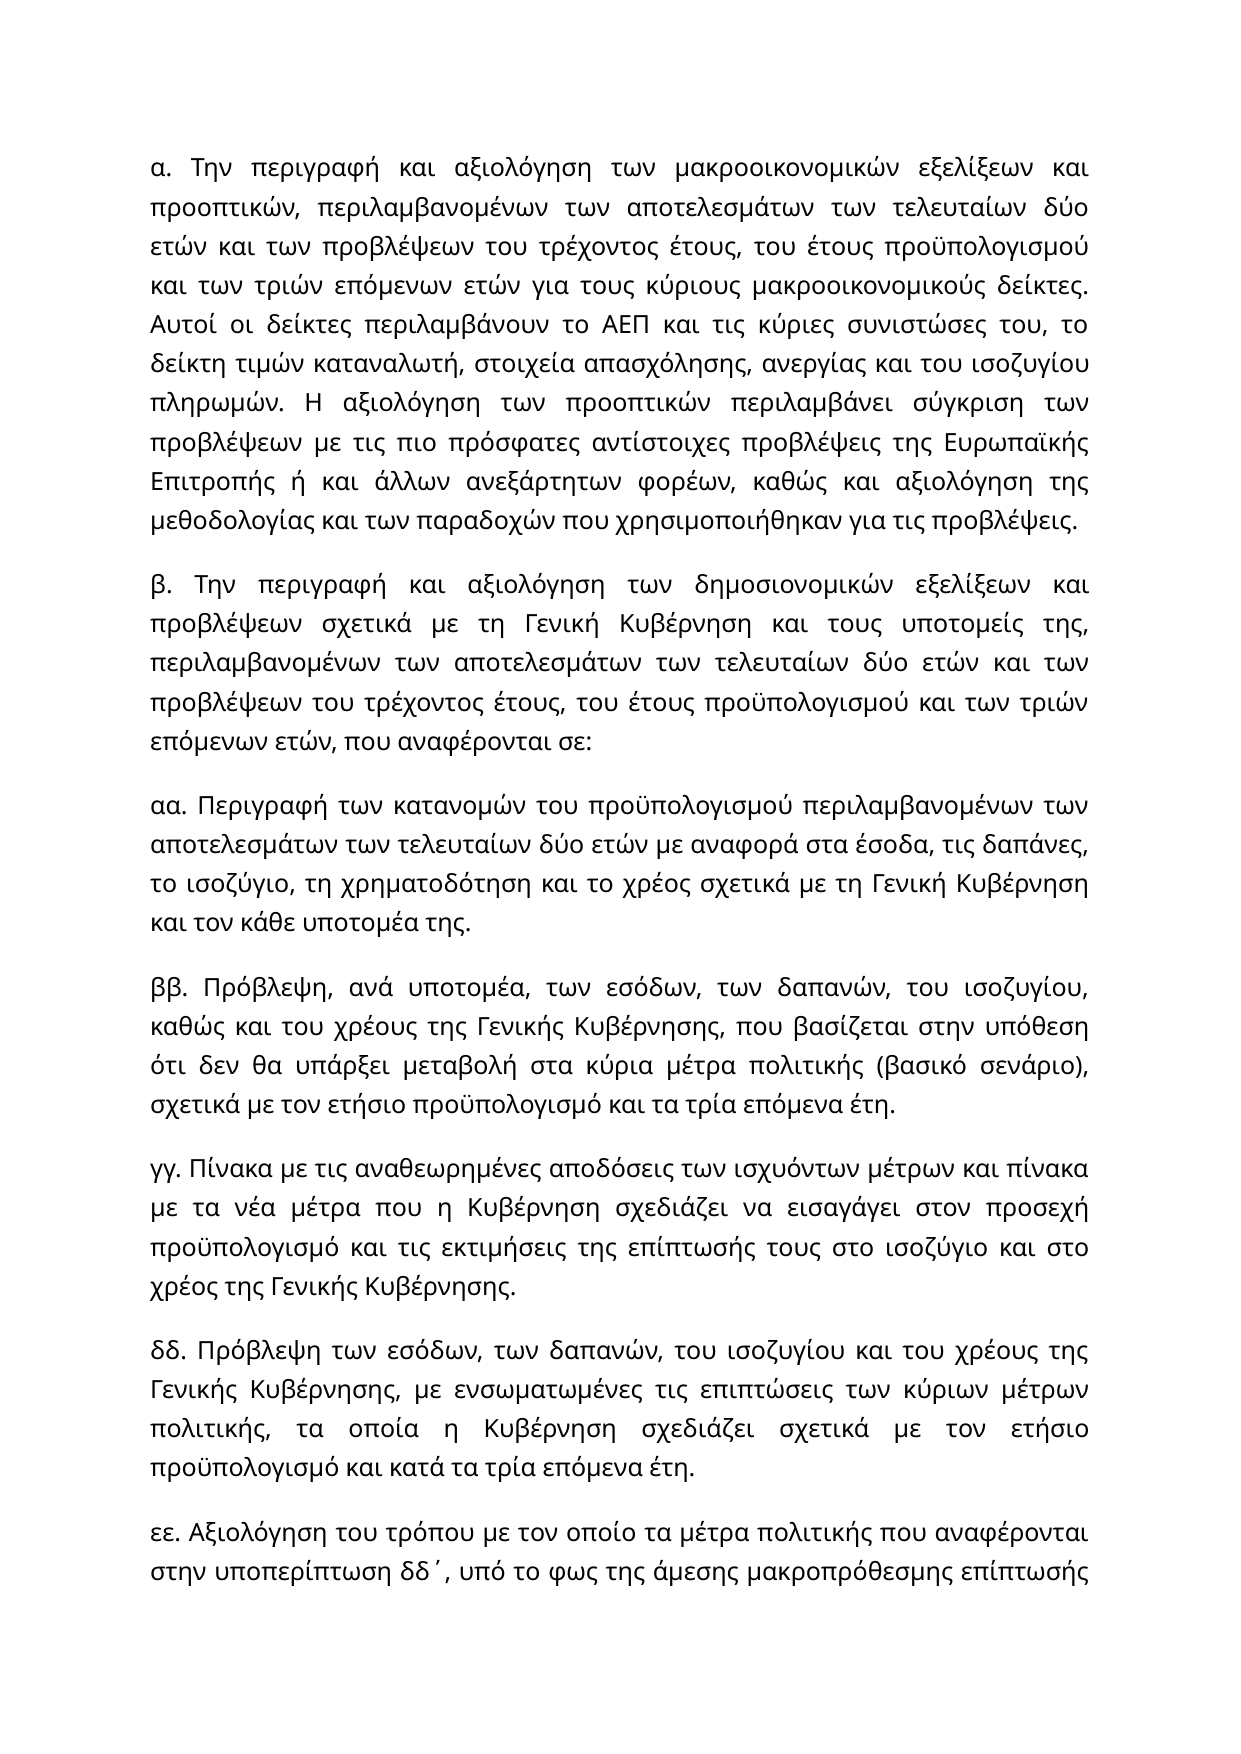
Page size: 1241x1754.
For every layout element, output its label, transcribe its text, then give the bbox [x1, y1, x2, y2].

text ββ. Πρόβλεψη, ανά υποτομέα, των εσόδων, των δαπανών, του ισοζυγίου, καθώς και του χρέους της Γενικής Κυβέρνησης, που βασίζεται στην υπόθεση ότι δεν θα υπάρξει μεταβολή στα κύρια μέτρα πολιτικής (βασικό σενάριο), σχετικά με τον ετήσιο προϋπολογισμό και τα τρία επόμενα έτη. [150, 969, 1090, 1121]
text γγ. Πίνακα με τις αναθεωρημένες αποδόσεις των ισχυόντων μέτρων και πίνακα με τα νέα μέτρα που η Κυβέρνηση σχεδιάζει να εισαγάγει στον προσεχή προϋπολογισμό και τις εκτιμήσεις της επίπτωσής τους στο ισοζύγιο και στο χρέος της Γενικής Κυβέρνησης. [150, 1151, 1090, 1302]
text αα. Περιγραφή των κατανομών του προϋπολογισμού περιλαμβανομένων των αποτελεσμάτων των τελευταίων δύο ετών με αναφορά στα έσοδα, τις δαπάνες, το ισοζύγιο, τη χρηματοδότηση και το χρέος σχετικά με τη Γενική Κυβέρνηση και τον κάθε υποτομέα της. [150, 787, 1090, 939]
text δδ. Πρόβλεψη των εσόδων, των δαπανών, του ισοζυγίου και του χρέους της Γενικής Κυβέρνησης, με ενσωματωμένες τις επιπτώσεις των κύριων μέτρων πολιτικής, τα οποία η Κυβέρνηση σχεδιάζει σχετικά με τον ετήσιο προϋπολογισμό και κατά τα τρία επόμενα έτη. [150, 1332, 1090, 1484]
text α. Την περιγραφή και αξιολόγηση των μακροοικονομικών εξελίξεων και προοπτικών, περιλαμβανομένων των αποτελεσμάτων των τελευταίων δύο ετών και των προβλέψεων του τρέχοντος έτους, του έτους προϋπολογισμού και των τριών επόμενων ετών για τους κύριους μακροοικονομικούς δείκτες. Αυτοί οι δείκτες περιλαμβάνουν το ΑΕΠ και τις κύριες συνιστώσες του, το δείκτη τιμών καταναλωτή, στοιχεία απασχόλησης, ανεργίας και του ισοζυγίου πληρωμών. Η αξιολόγηση των προοπτικών περιλαμβάνει σύγκριση των προβλέψεων με τις πιο πρόσφατες αντίστοιχες προβλέψεις της Ευρωπαϊκής Επιτροπής ή και άλλων ανεξάρτητων φορέων, καθώς και αξιολόγηση της μεθοδολογίας και των παραδοχών που χρησιμοποιήθηκαν για τις προβλέψεις. [150, 150, 1090, 537]
text β. Την περιγραφή και αξιολόγηση των δημοσιονομικών εξελίξεων και προβλέψεων σχετικά με τη Γενική Κυβέρνηση και τους υποτομείς της, περιλαμβανομένων των αποτελεσμάτων των τελευταίων δύο ετών και των προβλέψεων του τρέχοντος έτους, του έτους προϋπολογισμού και των τριών επόμενων ετών, που αναφέρονται σε: [150, 567, 1090, 757]
text εε. Αξιολόγηση του τρόπου με τον οποίο τα μέτρα πολιτικής που αναφέρονται στην υποπερίπτωση δδ΄, υπό το φως της άμεσης μακροπρόθεσμης επίπτωσής [150, 1514, 1090, 1587]
